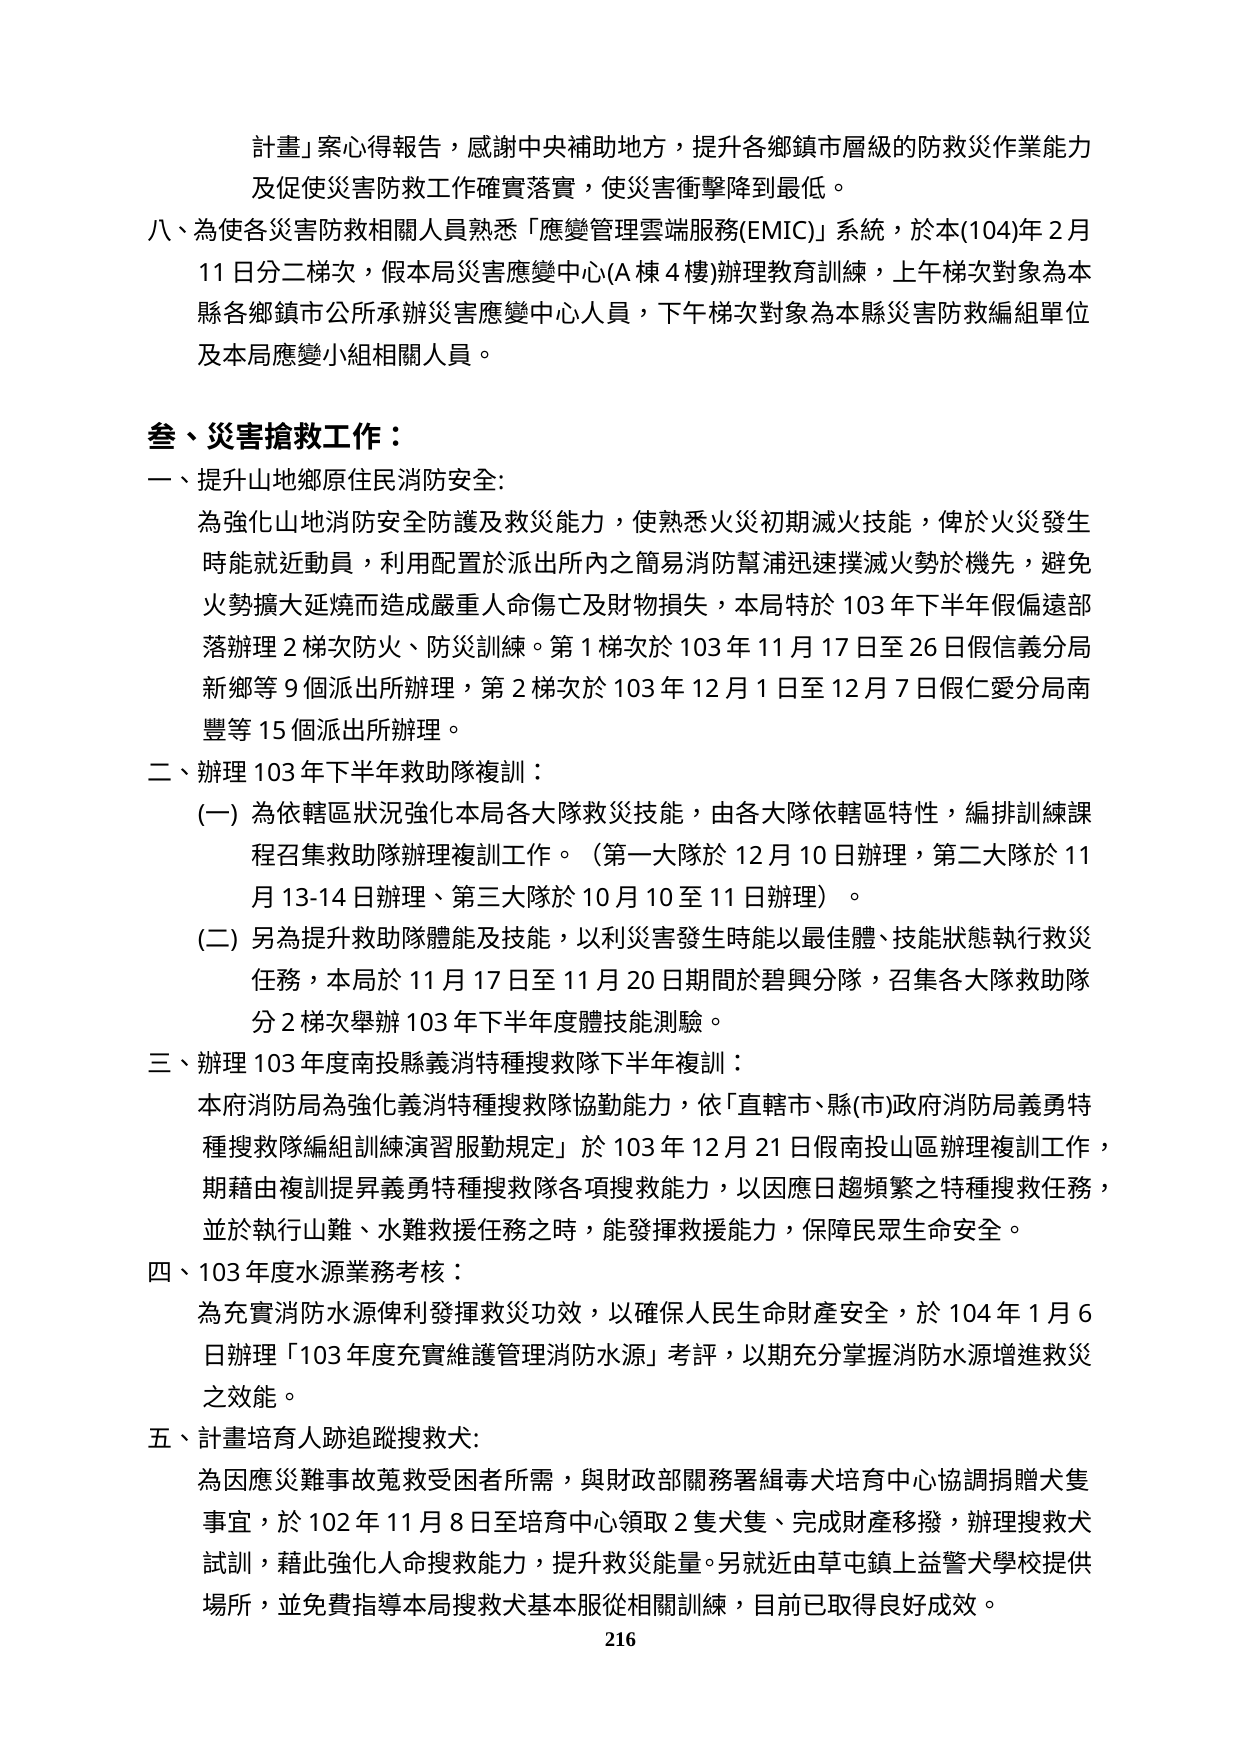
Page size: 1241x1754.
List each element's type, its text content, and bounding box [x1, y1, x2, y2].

text 本府消防局為強化義消特種搜救隊協勤能力，依「直轄市、縣(市)政府消防局義勇特種搜救隊編組訓練演習服勤規定」於103年12月21日假南投山區辦理複訓工作，期藉由複訓提昇義勇特種搜救隊各項搜救能力，以因應日趨頻繁之特種搜救任務，並於執行山難、水難救援任務之時，能發揮救援能力，保障民眾生命安全。 [198, 1081, 1092, 1248]
text 為強化山地消防安全防護及救災能力，使熟悉火災初期滅火技能，俾於火災發生時能就近動員，利用配置於派出所內之簡易消防幫浦迅速撲滅火勢於機先，避免火勢擴大延燒而造成嚴重人命傷亡及財物損失，本局特於103年下半年假偏遠部落辦理2梯次防火、防災訓練。第1梯次於103年11月17日至26日假信義分局新鄉等9個派出所辦理，第2梯次於103年12月1日至12月7日假仁愛分局南豐等15個派出所辦理。 [198, 498, 1092, 748]
text 五、計畫培育人跡追蹤搜救犬: [148, 1414, 1092, 1456]
text 為因應災難事故蒐救受困者所需，與財政部關務署緝毒犬培育中心協調捐贈犬隻事宜，於102年11月8日至培育中心領取2隻犬隻、完成財產移撥，辦理搜救犬試訓，藉此強化人命搜救能力，提升救災能量。另就近由草屯鎮上益警犬學校提供場所，並免費指導本局搜救犬基本服從相關訓練，目前已取得良好成效。 [198, 1456, 1092, 1623]
text 一、提升山地鄉原住民消防安全: [148, 456, 1092, 498]
text 二、辦理103年下半年救助隊複訓： [148, 748, 1092, 789]
text 叁、災害搶救工作： [148, 414, 1092, 456]
text 四、103年度水源業務考核： [148, 1248, 1092, 1289]
list 另為提升救助隊體能及技能，以利災害發生時能以最佳體、技能狀態執行救災任務，本局於11月17日至11月20日期間於碧興分隊，召集各大隊救助隊分2梯次舉辦103年下半年度體技能測驗。 [198, 914, 1092, 1039]
list 為依轄區狀況強化本局各大隊救災技能，由各大隊依轄區特性，編排訓練課程召集救助隊辦理複訓工作。（第一大隊於12月10日辦理，第二大隊於11月13-14日辦理、第三大隊於10月10至11日辦理）。 [198, 789, 1092, 914]
list 計畫」案心得報告，感謝中央補助地方，提升各鄉鎮市層級的防救災作業能力及促使災害防救工作確實落實，使災害衝擊降到最低。 [198, 123, 1092, 206]
text 三、辦理103年度南投縣義消特種搜救隊下半年複訓： [148, 1039, 1092, 1081]
text 為充實消防水源俾利發揮救災功效，以確保人民生命財產安全，於104年1月6日辦理「103年度充實維護管理消防水源」考評，以期充分掌握消防水源增進救災之效能。 [198, 1289, 1092, 1414]
text 八、為使各災害防救相關人員熟悉「應變管理雲端服務(EMIC)」系統，於本(104)年2月11日分二梯次，假本局災害應變中心(A棟4樓)辦理教育訓練，上午梯次對象為本縣各鄉鎮市公所承辦災害應變中心人員，下午梯次對象為本縣災害防救編組單位及本局應變小組相關人員。 [148, 206, 1092, 373]
